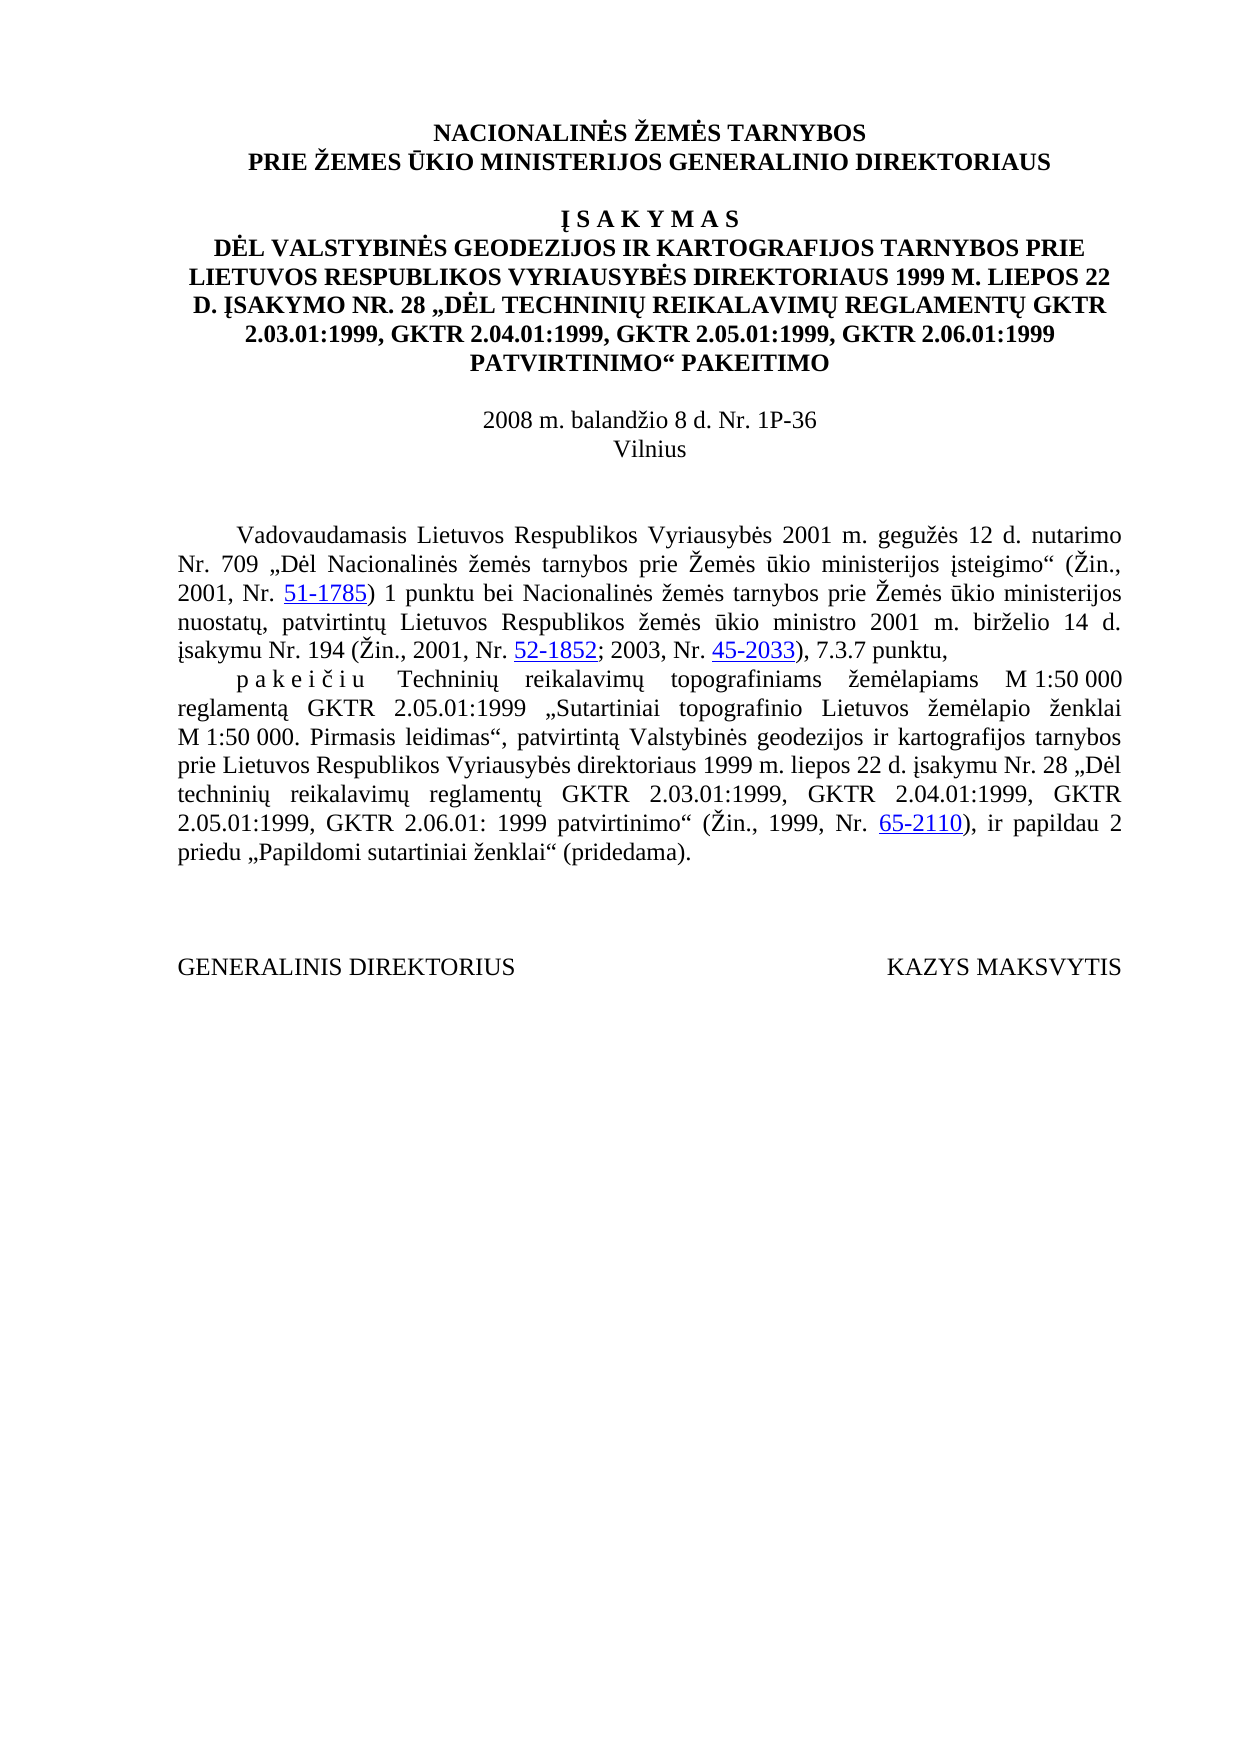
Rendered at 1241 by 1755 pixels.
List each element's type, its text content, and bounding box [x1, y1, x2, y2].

text Vadovaudamasis Lietuvos Respublikos Vyriausybės 2001 m. gegužės 12 d. nutarimo Nr. 709 „Dėl Nacionalinės žemės tarnybos prie Žemės ūkio ministerijos įsteigimo“ (Žin., 2001, Nr. 51-1785) 1 punktu bei Nacionalinės žemės tarnybos prie Žemės ūkio ministerijos nuostatų, patvirtintų Lietuvos Respublikos žemės ūkio ministro 2001 m. birželio 14 d. įsakymu Nr. 194 (Žin., 2001, Nr. 52-1852; 2003, Nr. 45-2033), 7.3.7 punktu, [177, 521, 1122, 664]
text PRIE ŽEMES ŪKIO MINISTERIJOS GENERALINIO DIREKTORIAUS [177, 147, 1122, 176]
text GENERALINIS DIREKTORIUS KAZYS MAKSVYTIS [177, 952, 1122, 981]
text pakeičiu Techninių reikalavimų topografiniams žemėlapiams M 1:50 000 reglamentą GKTR 2.05.01:1999 „Sutartiniai topografinio Lietuvos žemėlapio ženklai M 1:50 000. Pirmasis leidimas“, patvirtintą Valstybinės geodezijos ir kartografijos tarnybos prie Lietuvos Respublikos Vyriausybės direktoriaus 1999 m. liepos 22 d. įsakymu Nr. 28 „Dėl techninių reikalavimų reglamentų GKTR 2.03.01:1999, GKTR 2.04.01:1999, GKTR 2.05.01:1999, GKTR 2.06.01: 1999 patvirtinimo“ (Žin., 1999, Nr. 65-2110), ir papildau 2 priedu „Papildomi sutartiniai ženklai“ (pridedama). [177, 664, 1122, 866]
text DĖL VALSTYBINĖS GEODEZIJOS IR KARTOGRAFIJOS TARNYBOS PRIE LIETUVOS RESPUBLIKOS VYRIAUSYBĖS DIREKTORIAUS 1999 M. LIEPOS 22 D. ĮSAKYMO NR. 28 „DĖL TECHNINIŲ REIKALAVIMŲ REGLAMENTŲ GKTR 2.03.01:1999, GKTR 2.04.01:1999, GKTR 2.05.01:1999, GKTR 2.06.01:1999 PATVIRTINIMO“ PAKEITIMO [177, 233, 1122, 377]
text 2008 m. balandžio 8 d. Nr. 1P-36 [177, 406, 1122, 434]
text Vilnius [177, 434, 1122, 463]
text NACIONALINĖS ŽEMĖS TARNYBOS [177, 118, 1122, 147]
text ĮSAKYMAS [177, 204, 1122, 233]
